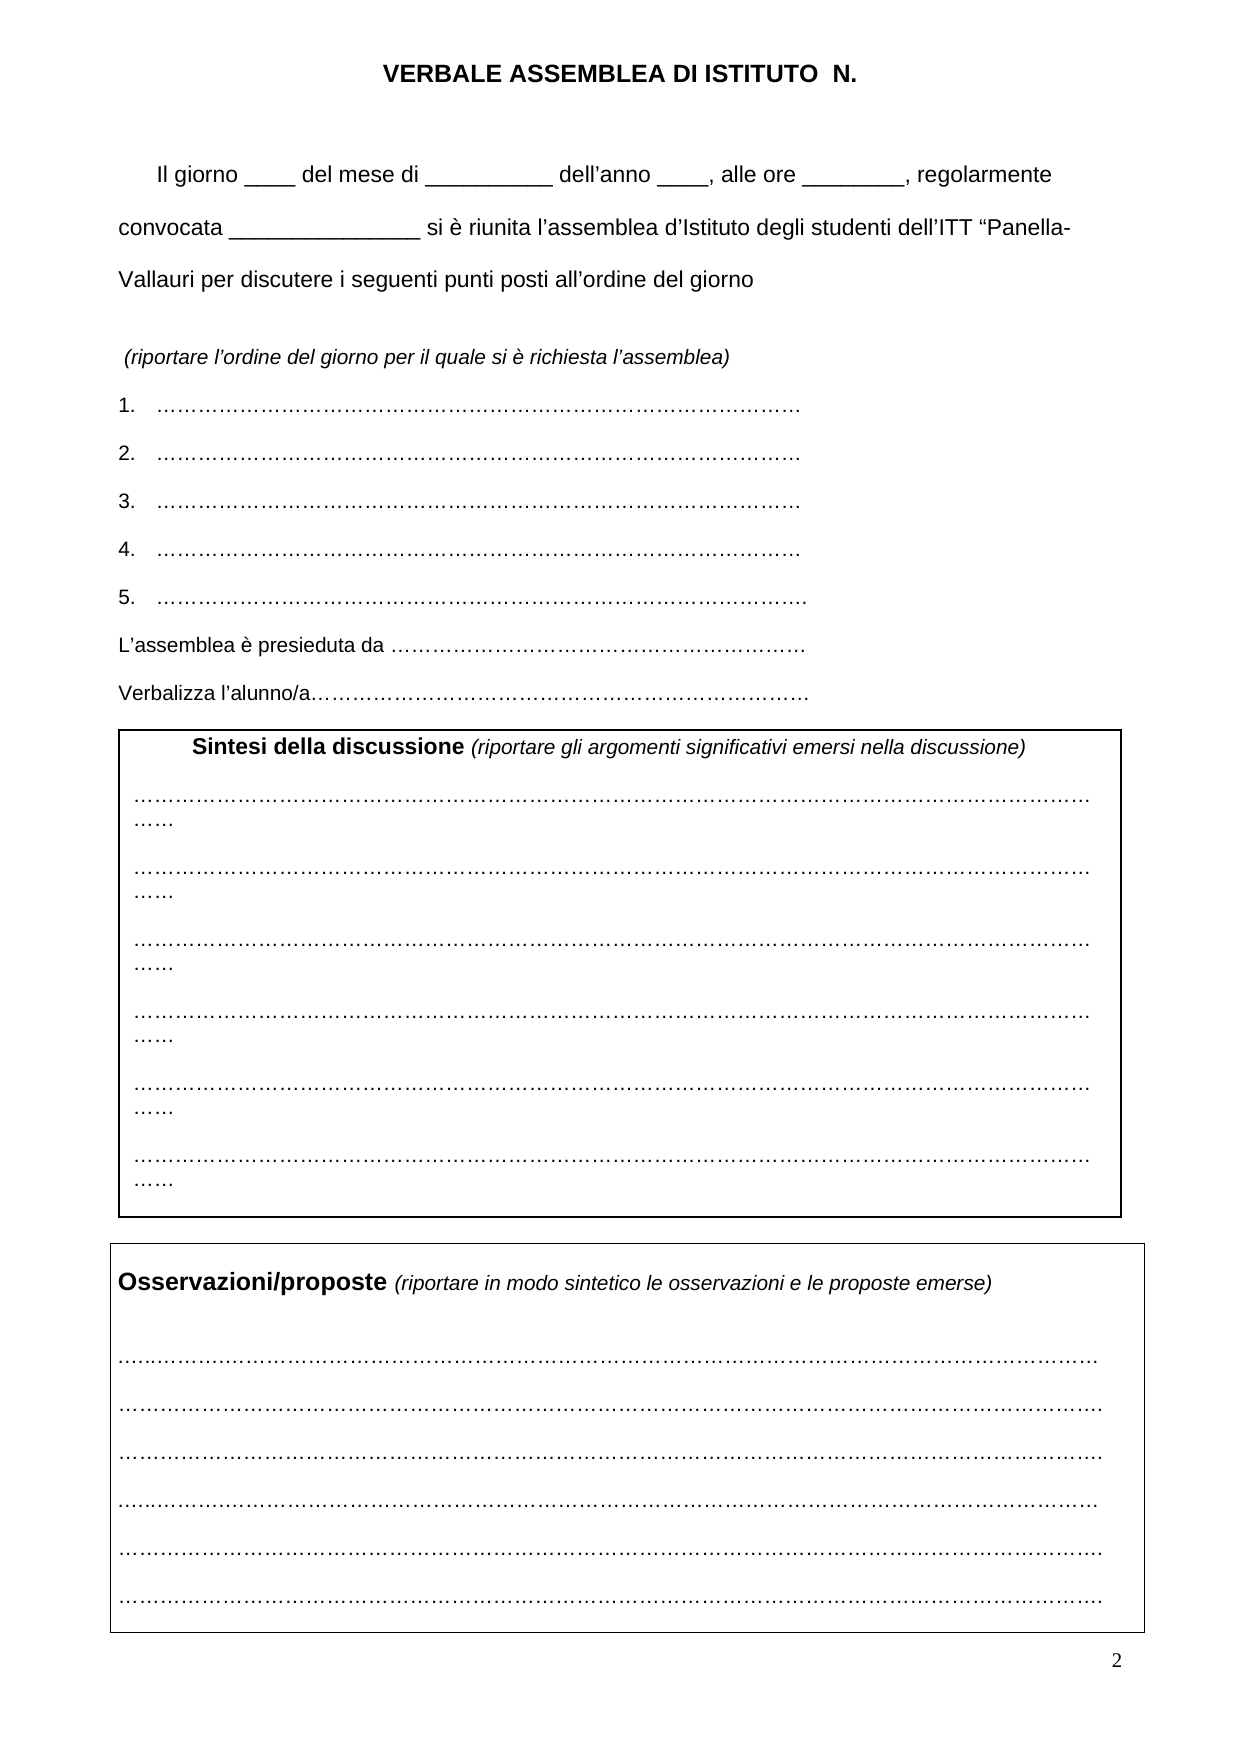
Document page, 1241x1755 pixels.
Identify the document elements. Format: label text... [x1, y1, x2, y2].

text Verbale assemblea DI ISTITUTO N. [118, 59, 1122, 88]
list ………………………………………………………………………………… [118, 441, 1122, 465]
text convocata _______________ si è riunita l’assemblea d’Istituto degli studenti dell’ITT “Panella- [118, 213, 1122, 240]
text Verbalizza l’alunno/a……………………………………………………………… [118, 681, 1122, 704]
text ……………………………………………………………………………………………………………………………… [120, 851, 1120, 903]
list ………………………………………………………………………………… [118, 393, 1122, 417]
text ……………………………………………………………………………………………………………………………… [120, 1138, 1120, 1190]
text ……………………………………………………………………………………………………………………………… [120, 1066, 1120, 1118]
table_header Osservazioni/proposte (riportare in modo sintetico le osservazioni e le proposte emerse) .…..……….……………………………………………………………………………………………………………… ……………………………………………………………………………………………………………………………. ……………………………………………………………………………………………………………………………. .…..……….……………………………………………………………………………………………………………… ……………………………………………………………………………………………………………………………. ……………………………………………………………………………………………………………………………. [111, 1244, 1144, 1632]
list ………………………………………………………………………………… [118, 537, 1122, 561]
text L’assemblea è presieduta da …………………………………………………… [118, 633, 1122, 657]
text ……………………………………………………………………………………………………………………………… [120, 994, 1120, 1047]
text ……………………………………………………………………………………………………………………………… [120, 779, 1120, 831]
text ……………………………………………………………………………………………………………………………… [120, 923, 1120, 975]
text Vallauri per discutere i seguenti punti posti all’ordine del giorno [118, 266, 1122, 292]
list …………………………………………………………………………………. [118, 585, 1122, 609]
text (riportare l’ordine del giorno per il quale si è richiesta l’assemblea) [118, 345, 1122, 369]
text Sintesi della discussione (riportare gli argomenti significativi emersi nella discussione) [120, 731, 1120, 759]
list ………………………………………………………………………………… [118, 489, 1122, 513]
text Il giorno ____ del mese di __________ dell’anno ____, alle ore ________, regolarmente [118, 161, 1122, 187]
